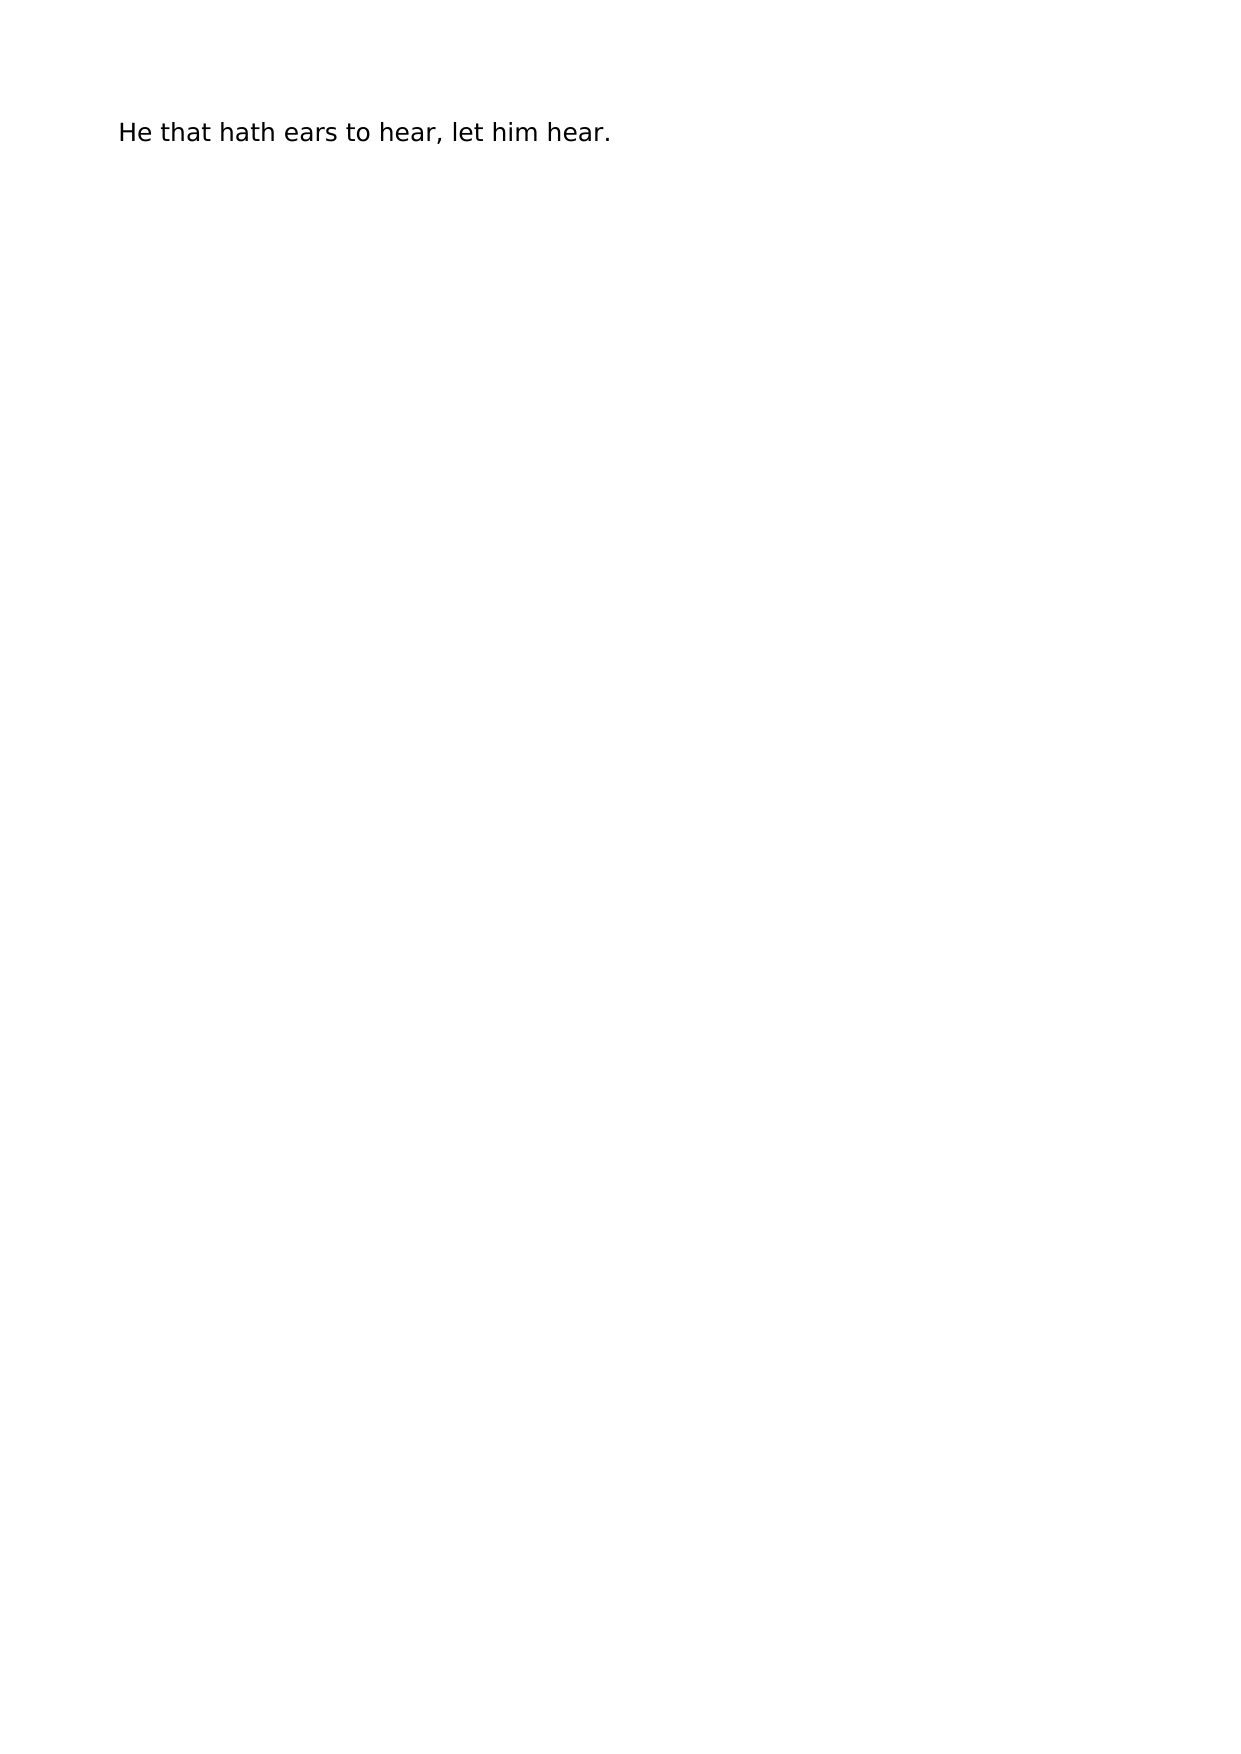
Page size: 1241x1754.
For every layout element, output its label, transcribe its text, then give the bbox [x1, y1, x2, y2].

text He that hath ears to hear, let him hear. [118, 118, 1122, 147]
